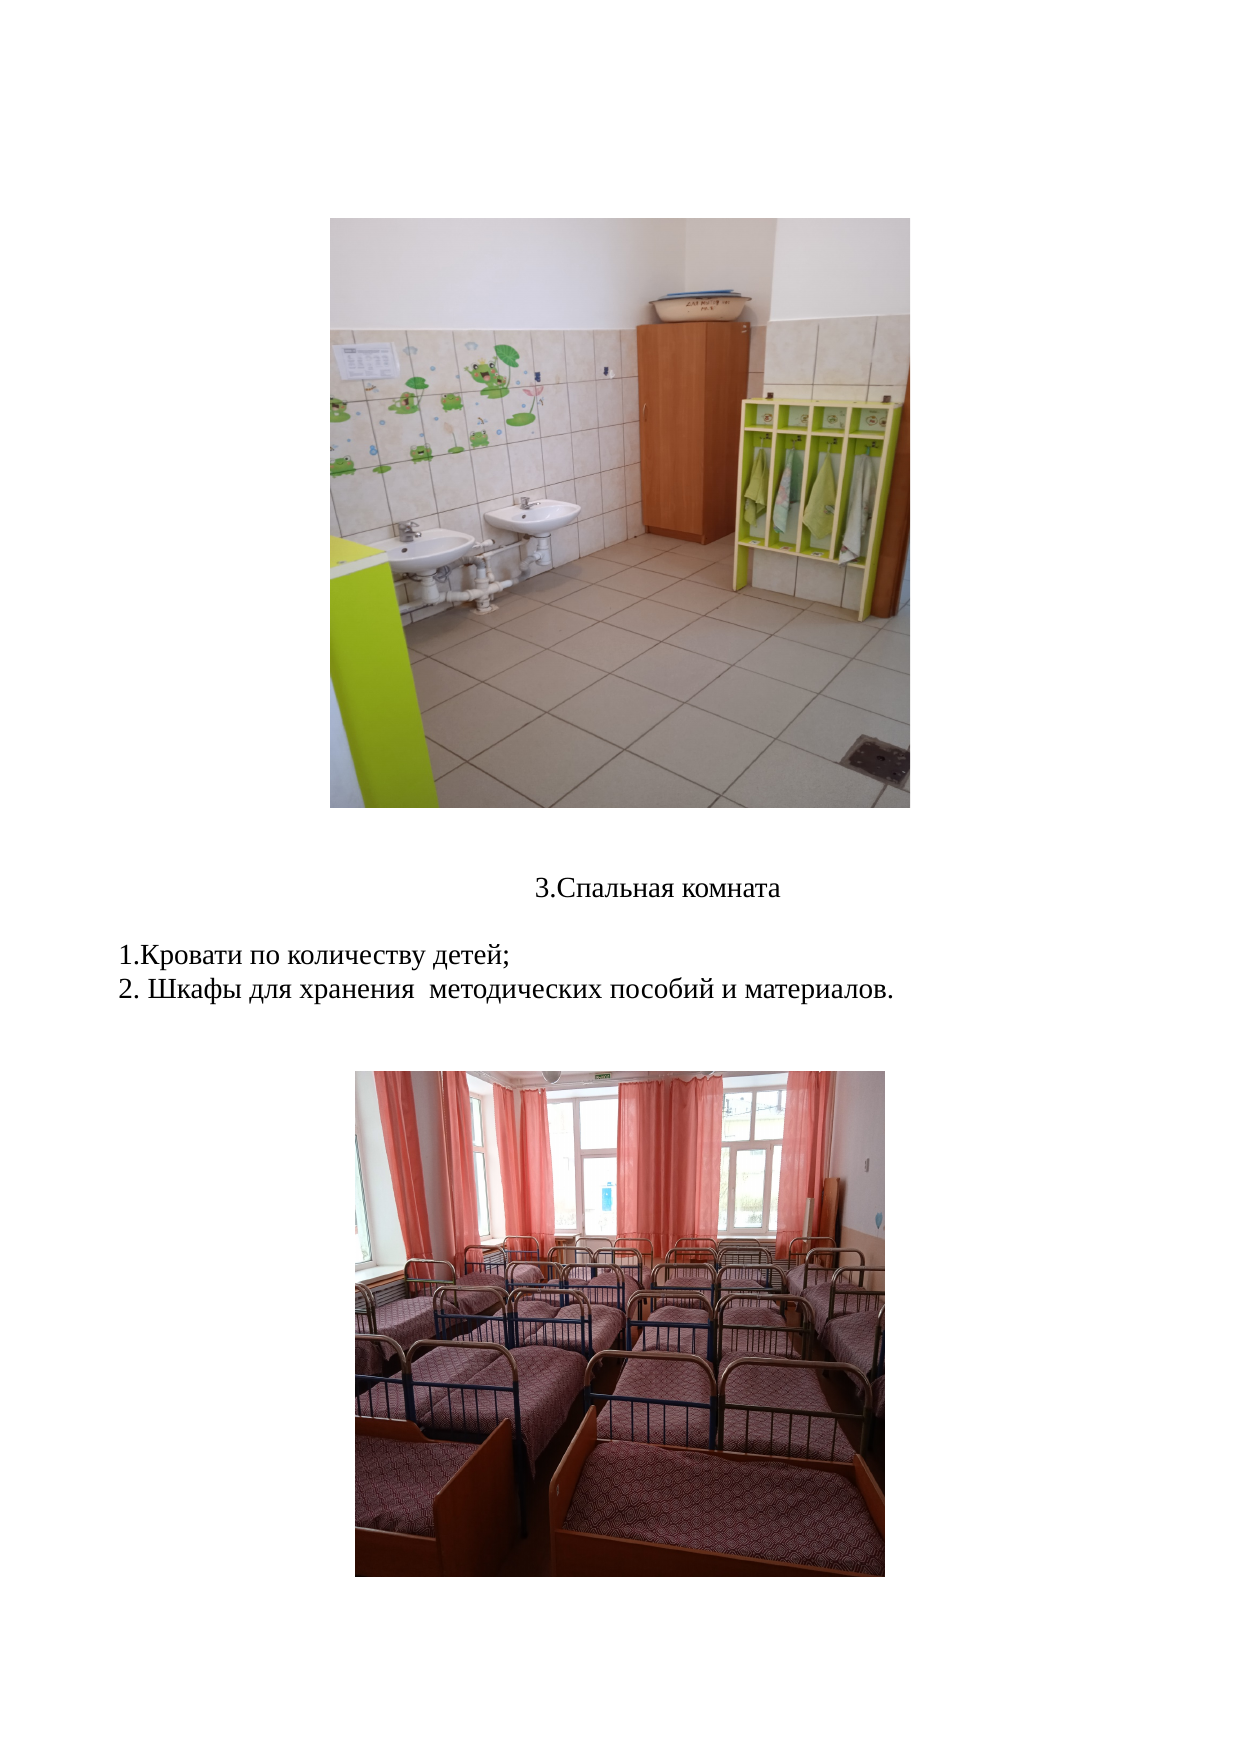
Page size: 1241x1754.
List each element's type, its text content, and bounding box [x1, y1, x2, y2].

text 3.Спальная комната [193, 870, 1122, 904]
text 1.Кровати по количеству детей; [118, 937, 1122, 971]
text 2. Шкафы для хранения методических пособий и материалов. [118, 971, 1122, 1004]
